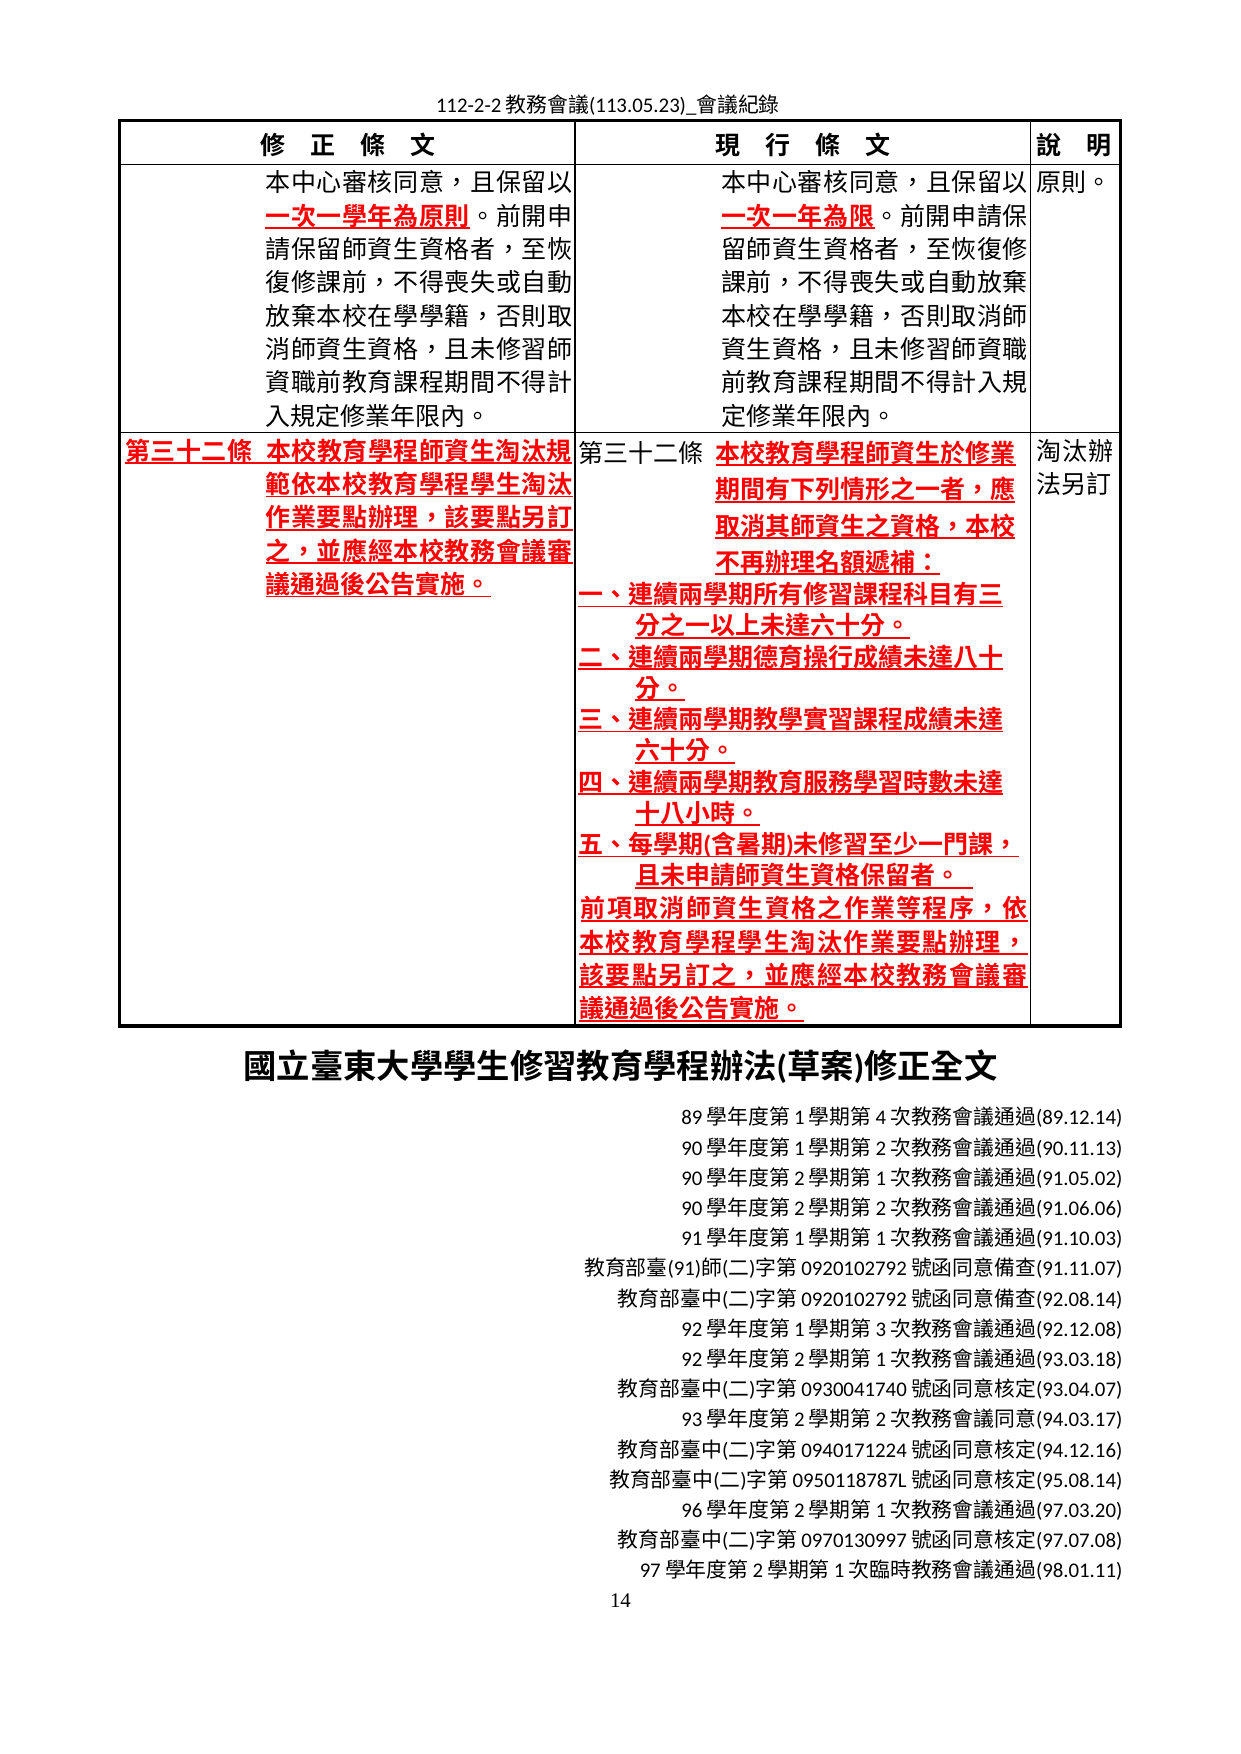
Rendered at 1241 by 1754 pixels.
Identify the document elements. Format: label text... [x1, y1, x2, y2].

text 93學年度第2學期第2次教務會議同意(94.03.17) [118, 1403, 1122, 1433]
text 教育部臺中(二)字第0930041740號函同意核定(93.04.07) [118, 1372, 1122, 1403]
text 教育部臺中(二)字第0950118787L號函同意核定(95.08.14) [118, 1463, 1122, 1493]
text 教育部臺(91)師(二)字第0920102792號函同意備查(91.11.07) [118, 1252, 1122, 1282]
table_cell 原則。 [1031, 165, 1119, 432]
table_cell 第三十二條 本校教育學程師資生淘汰規範依本校教育學程學生淘汰作業要點辦理，該要點另訂之，並應經本校教務會議審議通過後公告實施。 [121, 433, 574, 1024]
text 90學年度第2學期第1次教務會議通過(91.05.02) [118, 1161, 1122, 1191]
text 教育部臺中(二)字第0940171224號函同意核定(94.12.16) [118, 1433, 1122, 1463]
table_header 現 行 條 文 [576, 122, 1030, 164]
table_header 修 正 條 文 [121, 122, 574, 164]
text 教育部臺中(二)字第0920102792號函同意備查(92.08.14) [118, 1282, 1122, 1312]
text 91學年度第1學期第1次教務會議通過(91.10.03) [118, 1221, 1122, 1252]
text 92學年度第2學期第1次教務會議通過(93.03.18) [118, 1342, 1122, 1372]
text 89學年度第1學期第4次教務會議通過(89.12.14) [118, 1101, 1122, 1131]
text 教育部臺中(二)字第0970130997號函同意核定(97.07.08) [118, 1523, 1122, 1554]
text 90學年度第2學期第2次教務會議通過(91.06.06) [118, 1191, 1122, 1221]
table_cell 本中心審核同意，且保留以一次一學年為原則。前開申請保留師資生資格者，至恢復修課前，不得喪失或自動放棄本校在學學籍，否則取消師資生資格，且未修習師資職前教育課程期間不得計入規定修業年限內。 [121, 165, 574, 432]
text 96學年度第2學期第1次教務會議通過(97.03.20) [118, 1493, 1122, 1523]
table_cell 第三十二條 本校教育學程師資生於修業期間有下列情形之一者，應取消其師資生之資格，本校不再辦理名額遞補： 一、連續兩學期所有修習課程科目有三分之一以上未達六十分。 二、連續兩學期德育操行成績未達八十分。 三、連續兩學期教學實習課程成績未達六十分。 四、連續兩學期教育服務學習時數未達十八小時。 五、每學期(含暑期)未修習至少一門課，且未申請師資生資格保留者。 前項取消師資生資格之作業等程序，依本校教育學程學生淘汰作業要點辦理，該要點另訂之，並應經本校教務會議審議通過後公告實施。 [576, 433, 1030, 1024]
table_header 說 明 [1031, 122, 1119, 164]
text 97學年度第2學期第1次臨時教務會議通過(98.01.11) [118, 1554, 1122, 1584]
table_cell 淘汰辦法另訂 [1031, 433, 1119, 1024]
text 90學年度第1學期第2次教務會議通過(90.11.13) [118, 1131, 1122, 1161]
table_cell 本中心審核同意，且保留以一次一年為限。前開申請保留師資生資格者，至恢復修課前，不得喪失或自動放棄本校在學學籍，否則取消師資生資格，且未修習師資職前教育課程期間不得計入規定修業年限內。 [576, 165, 1030, 432]
text 92學年度第1學期第3次教務會議通過(92.12.08) [118, 1312, 1122, 1342]
text 國立臺東大學學生修習教育學程辦法(草案)修正全文 [118, 1040, 1122, 1088]
